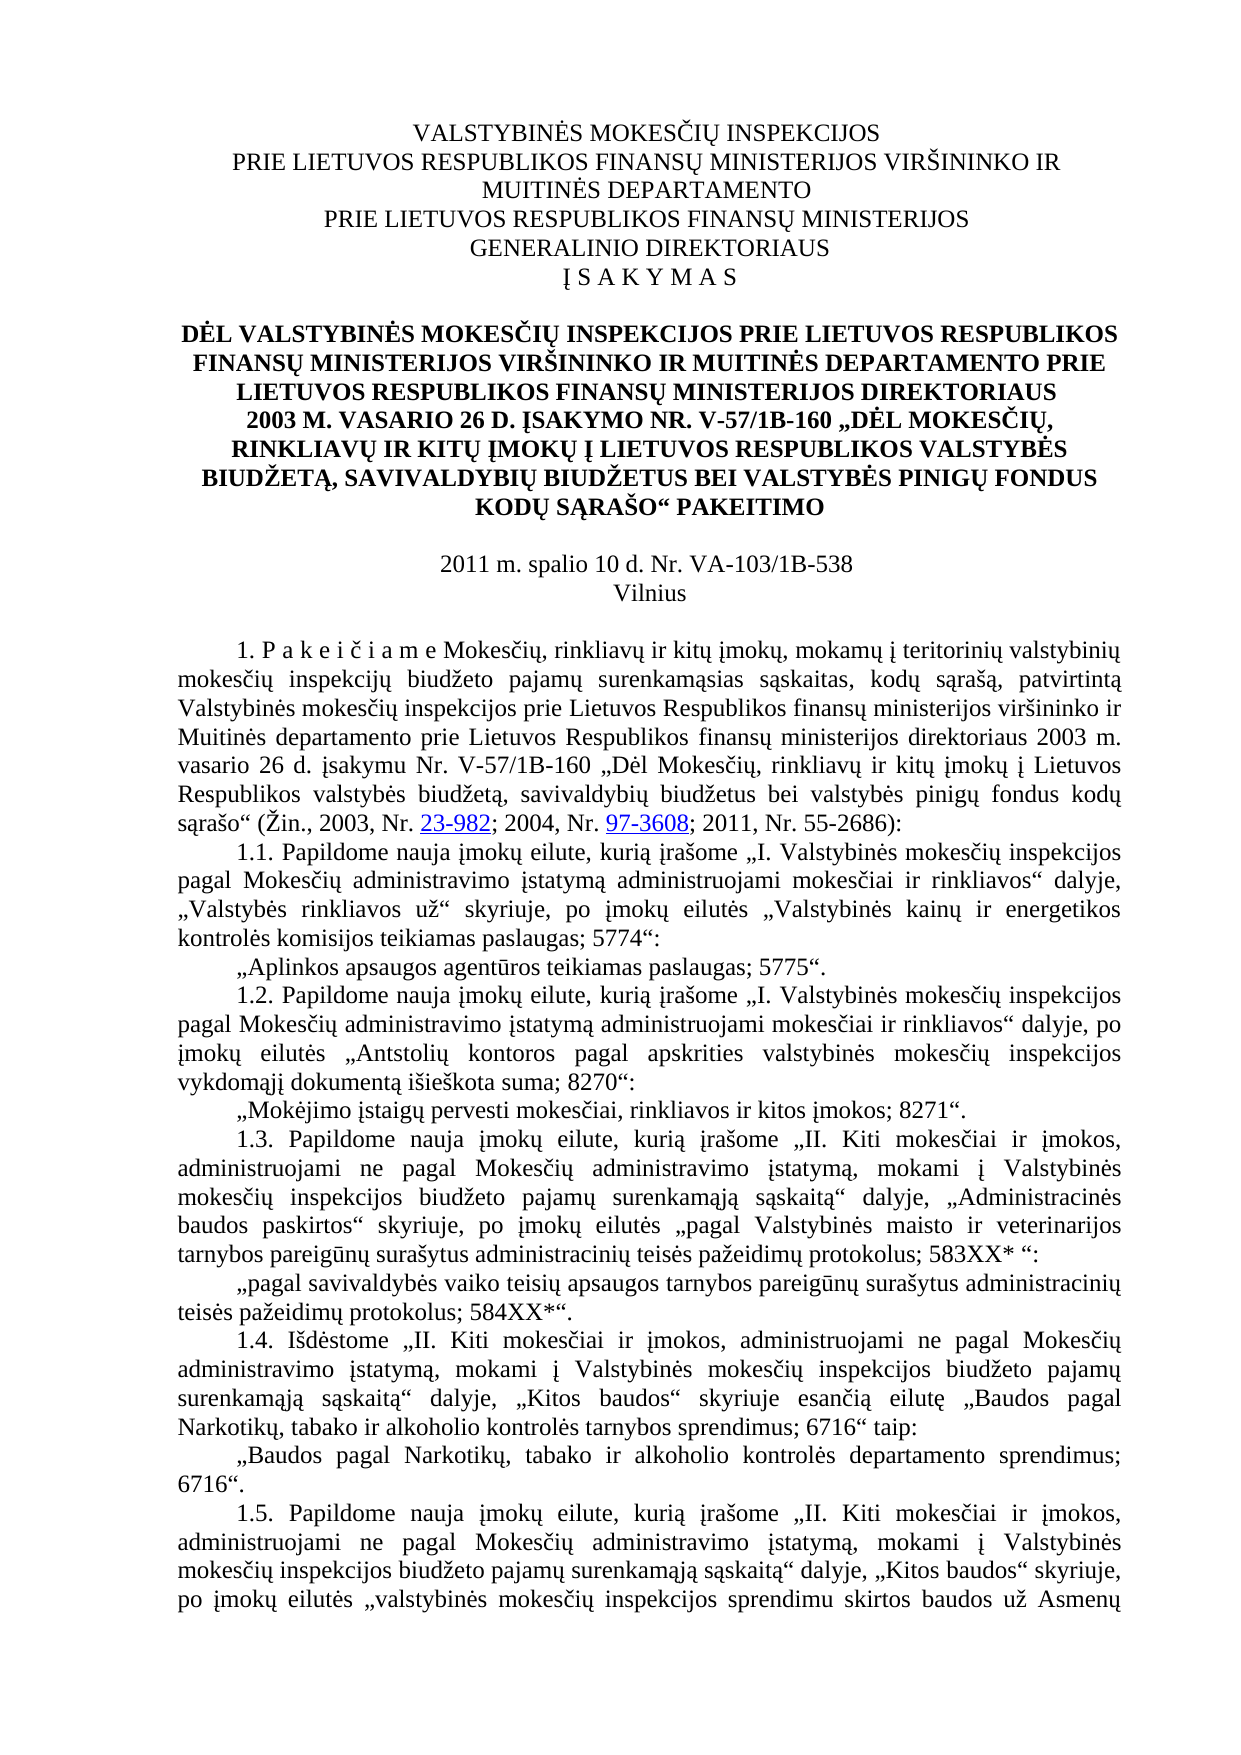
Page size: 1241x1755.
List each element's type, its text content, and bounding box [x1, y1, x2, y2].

text 1.4. Išdėstome „II. Kiti mokesčiai ir įmokos, administruojami ne pagal Mokesčių administravimo įstatymą, mokami į Valstybinės mokesčių inspekcijos biudžeto pajamų surenkamąją sąskaitą“ dalyje, „Kitos baudos“ skyriuje esančią eilutę „Baudos pagal Narkotikų, tabako ir alkoholio kontrolės tarnybos sprendimus; 6716“ taip: [177, 1326, 1122, 1441]
text „pagal savivaldybės vaiko teisių apsaugos tarnybos pareigūnų surašytus administracinių teisės pažeidimų protokolus; 584XX*“. [177, 1268, 1122, 1326]
text DĖL VALSTYBINĖS MOKESČIŲ INSPEKCIJOS PRIE LIETUVOS RESPUBLIKOS FINANSŲ MINISTERIJOS VIRŠININKO IR MUITINĖS DEPARTAMENTO PRIE LIETUVOS RESPUBLIKOS FINANSŲ MINISTERIJOS DIREKTORIAUS 2003 m. VASARIO 26 d. ĮSAKYMO Nr. V-57/1B-160 „DĖL MOKESČIŲ, RINKLIAVŲ IR KITŲ ĮMOKŲ Į LIETUVOS RESPUBLIKOS VALSTYBĖS BIUDŽETĄ, SAVIVALDYBIŲ BIUDŽETUS BEI VALSTYBĖS PINIGŲ FONDUS KODŲ SĄRAŠO“ PAKEITIMO [177, 319, 1122, 521]
text 1.2. Papildome nauja įmokų eilute, kurią įrašome „I. Valstybinės mokesčių inspekcijos pagal Mokesčių administravimo įstatymą administruojami mokesčiai ir rinkliavos“ dalyje, po įmokų eilutės „Antstolių kontoros pagal apskrities valstybinės mokesčių inspekcijos vykdomąjį dokumentą išieškota suma; 8270“: [177, 981, 1122, 1096]
text „Aplinkos apsaugos agentūros teikiamas paslaugas; 5775“. [177, 952, 1122, 981]
text PRIE LIETUVOS RESPUBLIKOS FINANSŲ MINISTERIJOS VIRŠININKO IR MUITINĖS DEPARTAMENTO [177, 147, 1122, 204]
text į s a k y m a s [177, 262, 1122, 291]
text PRIE LIETUVOS RESPUBLIKOS FINANSŲ MINISTERIJOS GENERALINIO DIREKTORIAUS [177, 204, 1122, 262]
text 1.3. Papildome nauja įmokų eilute, kurią įrašome „II. Kiti mokesčiai ir įmokos, administruojami ne pagal Mokesčių administravimo įstatymą, mokami į Valstybinės mokesčių inspekcijos biudžeto pajamų surenkamąją sąskaitą“ dalyje, „Administracinės baudos paskirtos“ skyriuje, po įmokų eilutės „pagal Valstybinės maisto ir veterinarijos tarnybos pareigūnų surašytus administracinių teisės pažeidimų protokolus; 583XX* “: [177, 1124, 1122, 1268]
text VALSTYBINĖS MOKESČIŲ INSPEKCIJOS [177, 118, 1122, 147]
text 2011 m. spalio 10 d. Nr. VA-103/1B-538 [177, 549, 1122, 578]
text „Mokėjimo įstaigų pervesti mokesčiai, rinkliavos ir kitos įmokos; 8271“. [177, 1096, 1122, 1124]
text „Baudos pagal Narkotikų, tabako ir alkoholio kontrolės departamento sprendimus; 6716“. [177, 1441, 1122, 1498]
text 1.5. Papildome nauja įmokų eilute, kurią įrašome „II. Kiti mokesčiai ir įmokos, administruojami ne pagal Mokesčių administravimo įstatymą, mokami į Valstybinės mokesčių inspekcijos biudžeto pajamų surenkamąją sąskaitą“ dalyje, „Kitos baudos“ skyriuje, po įmokų eilutės „valstybinės mokesčių inspekcijos sprendimu skirtos baudos už Asmenų [177, 1498, 1122, 1613]
text Vilnius [177, 578, 1122, 607]
text 1. P a k e i č i a m e Mokesčių, rinkliavų ir kitų įmokų, mokamų į teritorinių valstybinių mokesčių inspekcijų biudžeto pajamų surenkamąsias sąskaitas, kodų sąrašą, patvirtintą Valstybinės mokesčių inspekcijos prie Lietuvos Respublikos finansų ministerijos viršininko ir Muitinės departamento prie Lietuvos Respublikos finansų ministerijos direktoriaus 2003 m. vasario 26 d. įsakymu Nr. V-57/1B-160 „Dėl Mokesčių, rinkliavų ir kitų įmokų į Lietuvos Respublikos valstybės biudžetą, savivaldybių biudžetus bei valstybės pinigų fondus kodų sąrašo“ (Žin., 2003, Nr. 23-982; 2004, Nr. 97-3608; 2011, Nr. 55-2686): [177, 636, 1122, 837]
text 1.1. Papildome nauja įmokų eilute, kurią įrašome „I. Valstybinės mokesčių inspekcijos pagal Mokesčių administravimo įstatymą administruojami mokesčiai ir rinkliavos“ dalyje, „Valstybės rinkliavos už“ skyriuje, po įmokų eilutės „Valstybinės kainų ir energetikos kontrolės komisijos teikiamas paslaugas; 5774“: [177, 837, 1122, 952]
